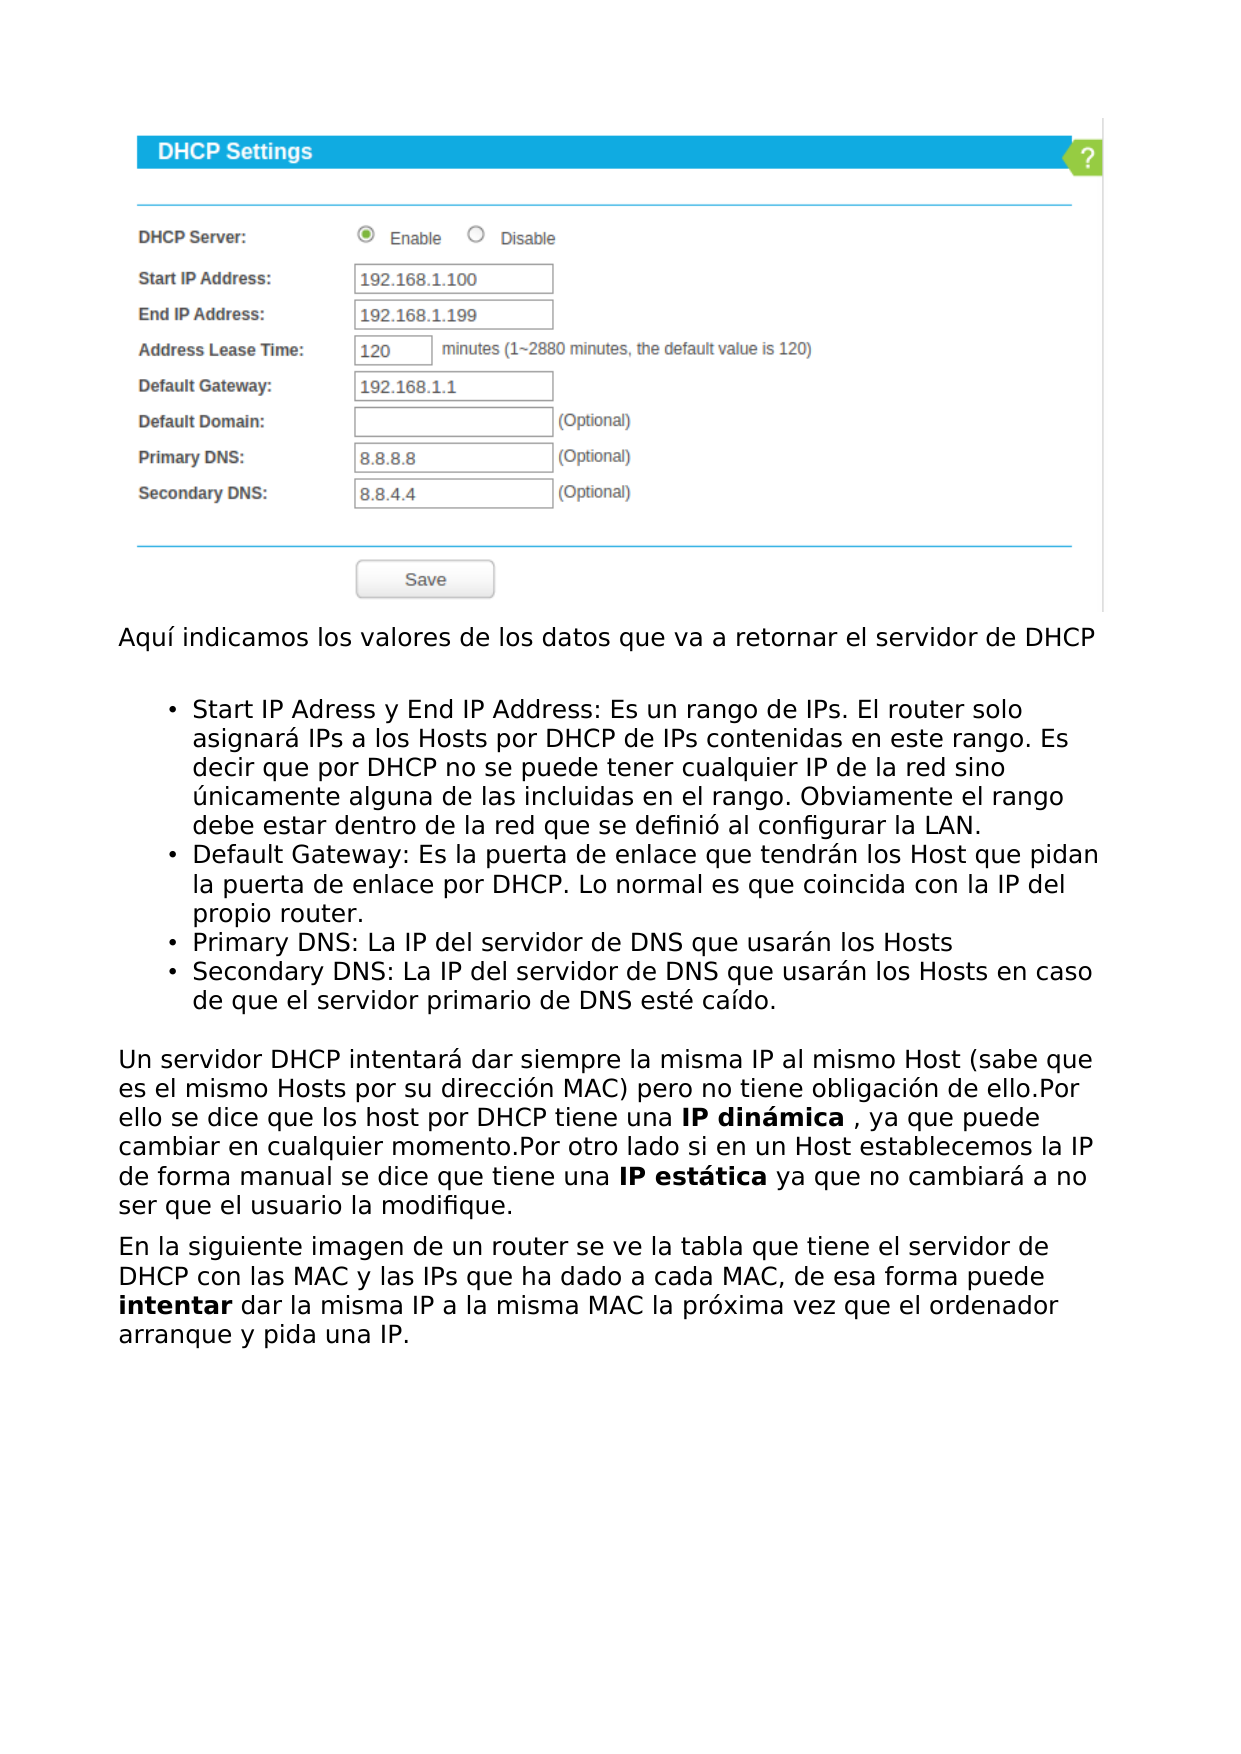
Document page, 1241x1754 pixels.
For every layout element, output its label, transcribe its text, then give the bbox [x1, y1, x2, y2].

text Un servidor DHCP intentará dar siempre la misma IP al mismo Host (sabe que es el mismo Hosts por su dirección MAC) pero no tiene obligación de ello.Por ello se dice que los host por DHCP tiene una IP dinámica , ya que puede cambiar en cualquier momento.Por otro lado si en un Host establecemos la IP de forma manual se dice que tiene una IP estática ya que no cambiará a no ser que el usuario la modifique. [118, 1045, 1122, 1220]
list Secondary DNS: La IP del servidor de DNS que usarán los Hosts en caso de que el servidor primario de DNS esté caído. [177, 957, 1122, 1016]
text En la siguiente imagen de un router se ve la tabla que tiene el servidor de DHCP con las MAC y las IPs que ha dado a cada MAC, de esa forma puede intentar dar la misma IP a la misma MAC la próxima vez que el ordenador arranque y pida una IP. [118, 1233, 1122, 1349]
list Primary DNS: La IP del servidor de DNS que usarán los Hosts [177, 928, 1122, 957]
picture [118, 118, 1123, 612]
list Start IP Adress y End IP Address: Es un rango de IPs. El router solo asignará IPs a los Hosts por DHCP de IPs contenidas en este rango. Es decir que por DHCP no se puede tener cualquier IP de la red sino únicamente alguna de las incluidas en el rango. Obviamente el rango debe estar dentro de la red que se definió al configurar la LAN. [177, 695, 1122, 841]
text Aquí indicamos los valores de los datos que va a retornar el servidor de DHCP [118, 624, 1122, 653]
list Default Gateway: Es la puerta de enlace que tendrán los Host que pidan la puerta de enlace por DHCP. Lo normal es que coincida con la IP del propio router. [177, 841, 1122, 928]
